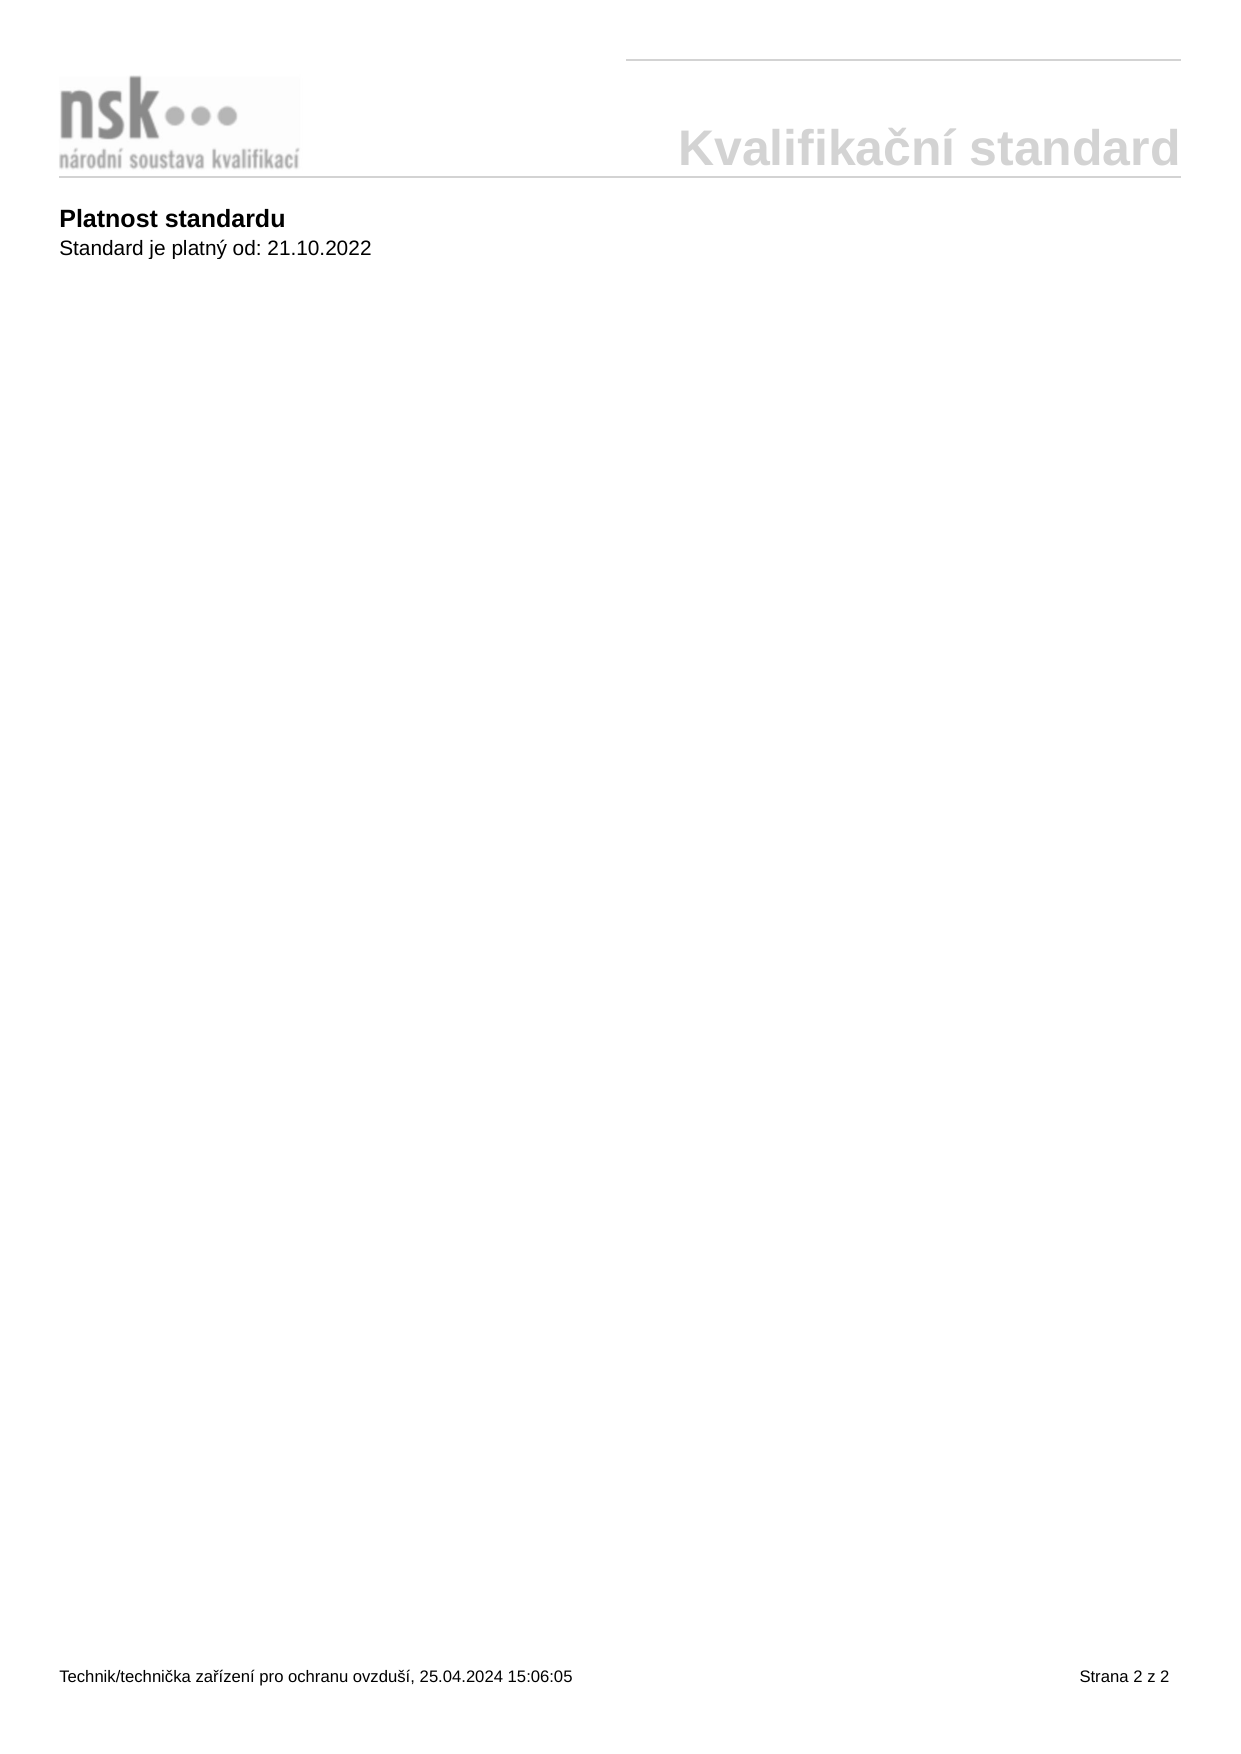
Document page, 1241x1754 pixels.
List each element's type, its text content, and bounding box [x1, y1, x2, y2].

table_cell [621, 59, 626, 170]
table_cell [484, 194, 620, 200]
table_cell Strana 2 z 2 [862, 1658, 1169, 1694]
table_cell [59, 171, 483, 176]
table_cell [862, 1409, 1093, 1658]
table_cell [1093, 194, 1169, 200]
table_cell [59, 1159, 483, 1409]
table_cell [1169, 194, 1181, 200]
table_cell [862, 859, 1093, 1159]
table_cell [59, 559, 483, 859]
table_cell [620, 559, 626, 859]
table_cell [1169, 1409, 1181, 1658]
table_cell [1093, 259, 1169, 559]
table_cell [59, 859, 483, 1159]
table_cell [1169, 1658, 1181, 1694]
table_cell Standard je platný od: 21.10.2022 [59, 236, 1181, 259]
table_cell [862, 1159, 1093, 1409]
table_cell [484, 259, 620, 559]
table_cell [1169, 1159, 1181, 1409]
table_cell [1093, 559, 1169, 859]
table_cell [862, 559, 1093, 859]
table_cell [1169, 859, 1181, 1159]
table_cell [484, 559, 620, 859]
table_cell [620, 259, 626, 559]
table_cell [626, 194, 862, 200]
table_cell [59, 194, 483, 200]
table_cell [59, 259, 483, 559]
table_cell [626, 259, 862, 559]
table_cell [1093, 1409, 1169, 1658]
table_cell [862, 194, 1093, 200]
table_cell [626, 1159, 862, 1409]
table_cell [620, 1159, 626, 1409]
table_cell [1169, 559, 1181, 859]
table_cell [484, 1159, 620, 1409]
table_cell [484, 859, 620, 1159]
picture [58, 59, 621, 171]
table_cell [1093, 1159, 1169, 1409]
table_cell [620, 859, 626, 1159]
table_cell Platnost standardu [59, 200, 1181, 236]
table_cell [1169, 259, 1181, 559]
table_cell [484, 171, 620, 176]
table_cell Technik/technička zařízení pro ochranu ovzduší, 25.04.2024 15:06:05 [59, 1658, 862, 1694]
table_cell [626, 559, 862, 859]
table_cell [626, 859, 862, 1159]
table_cell [59, 1409, 483, 1658]
table_cell [59, 178, 1181, 194]
table_cell [862, 259, 1093, 559]
table_cell [484, 1409, 620, 1658]
table_cell [626, 1409, 862, 1658]
table_cell [620, 1409, 626, 1658]
table_cell [1093, 859, 1169, 1159]
table_cell Kvalifikační standard [626, 61, 1181, 176]
